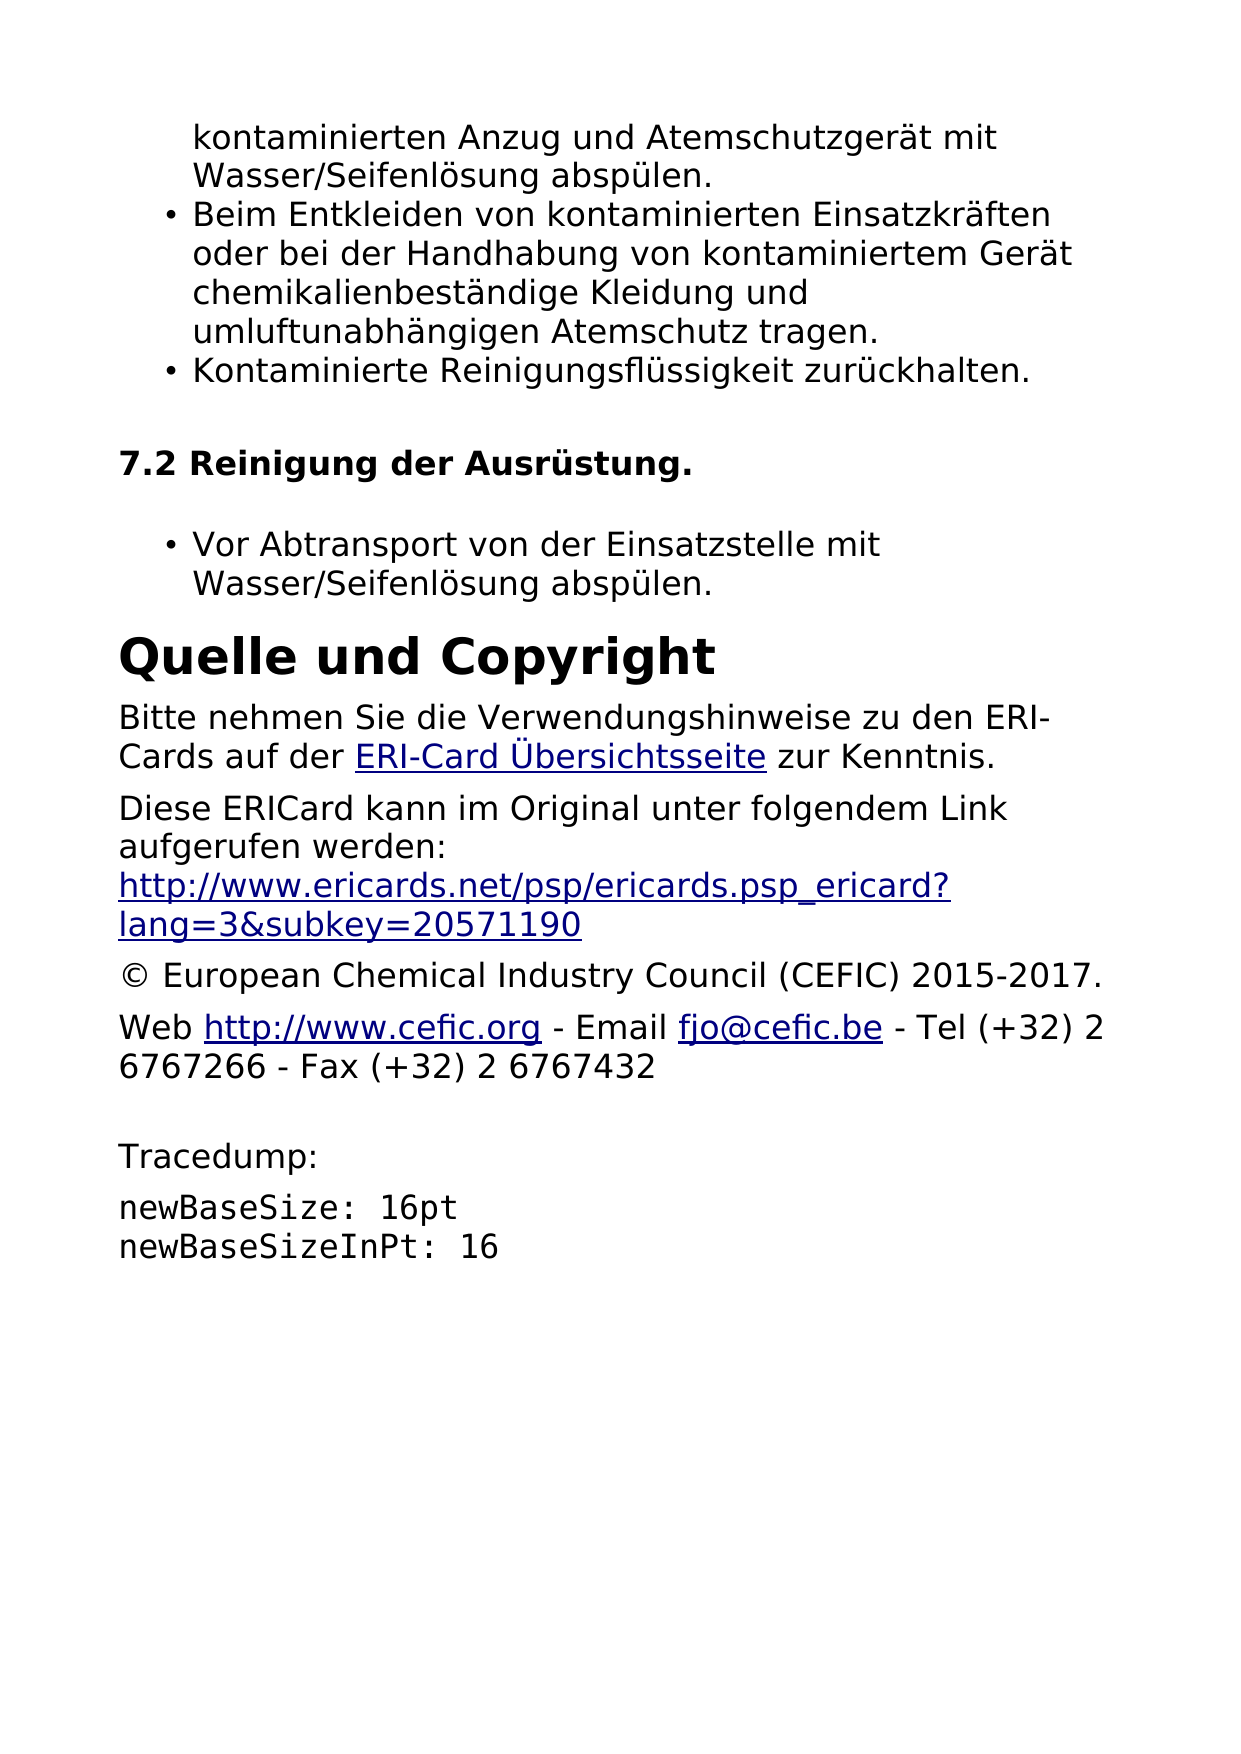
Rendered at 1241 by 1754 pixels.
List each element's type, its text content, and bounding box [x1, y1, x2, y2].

list Beim Entkleiden von kontaminierten Einsatzkräften oder bei der Handhabung von kontaminiertem Gerät chemikalienbeständige Kleidung und umluftunabhängigen Atemschutz tragen. [177, 196, 1122, 351]
text Web http://www.cefic.org - Email fjo@cefic.be - Tel (+32) 2 6767266 - Fax (+32) 2 6767432 [118, 1008, 1122, 1086]
subtitle Quelle und Copyright [118, 628, 1122, 686]
list Vor Abtransport von der Einsatzstelle mit Wasser/Seifenlösung abspülen. [177, 525, 1122, 603]
list kontaminierten Anzug und Atemschutzgerät mit Wasser/Seifenlösung abspülen. [177, 118, 1122, 196]
text Tracedump: [118, 1098, 1122, 1176]
text newBaseSize: 16pt newBaseSizeInPt: 16 [118, 1189, 1122, 1266]
list Kontaminierte Reinigungsflüssigkeit zurückhalten. [177, 351, 1122, 390]
text © European Chemical Industry Council (CEFIC) 2015-2017. [118, 957, 1122, 996]
subtitle 7.2 Reinigung der Ausrüstung. [118, 444, 1122, 483]
text Bitte nehmen Sie die Verwendungshinweise zu den ERI-Cards auf der ERI-Card Übersichtsseite zur Kenntnis. [118, 699, 1122, 777]
text Diese ERICard kann im Original unter folgendem Link aufgerufen werden: http://www.ericards.net/psp/ericards.psp_ericard?lang=3&subkey=20571190 [118, 789, 1122, 944]
